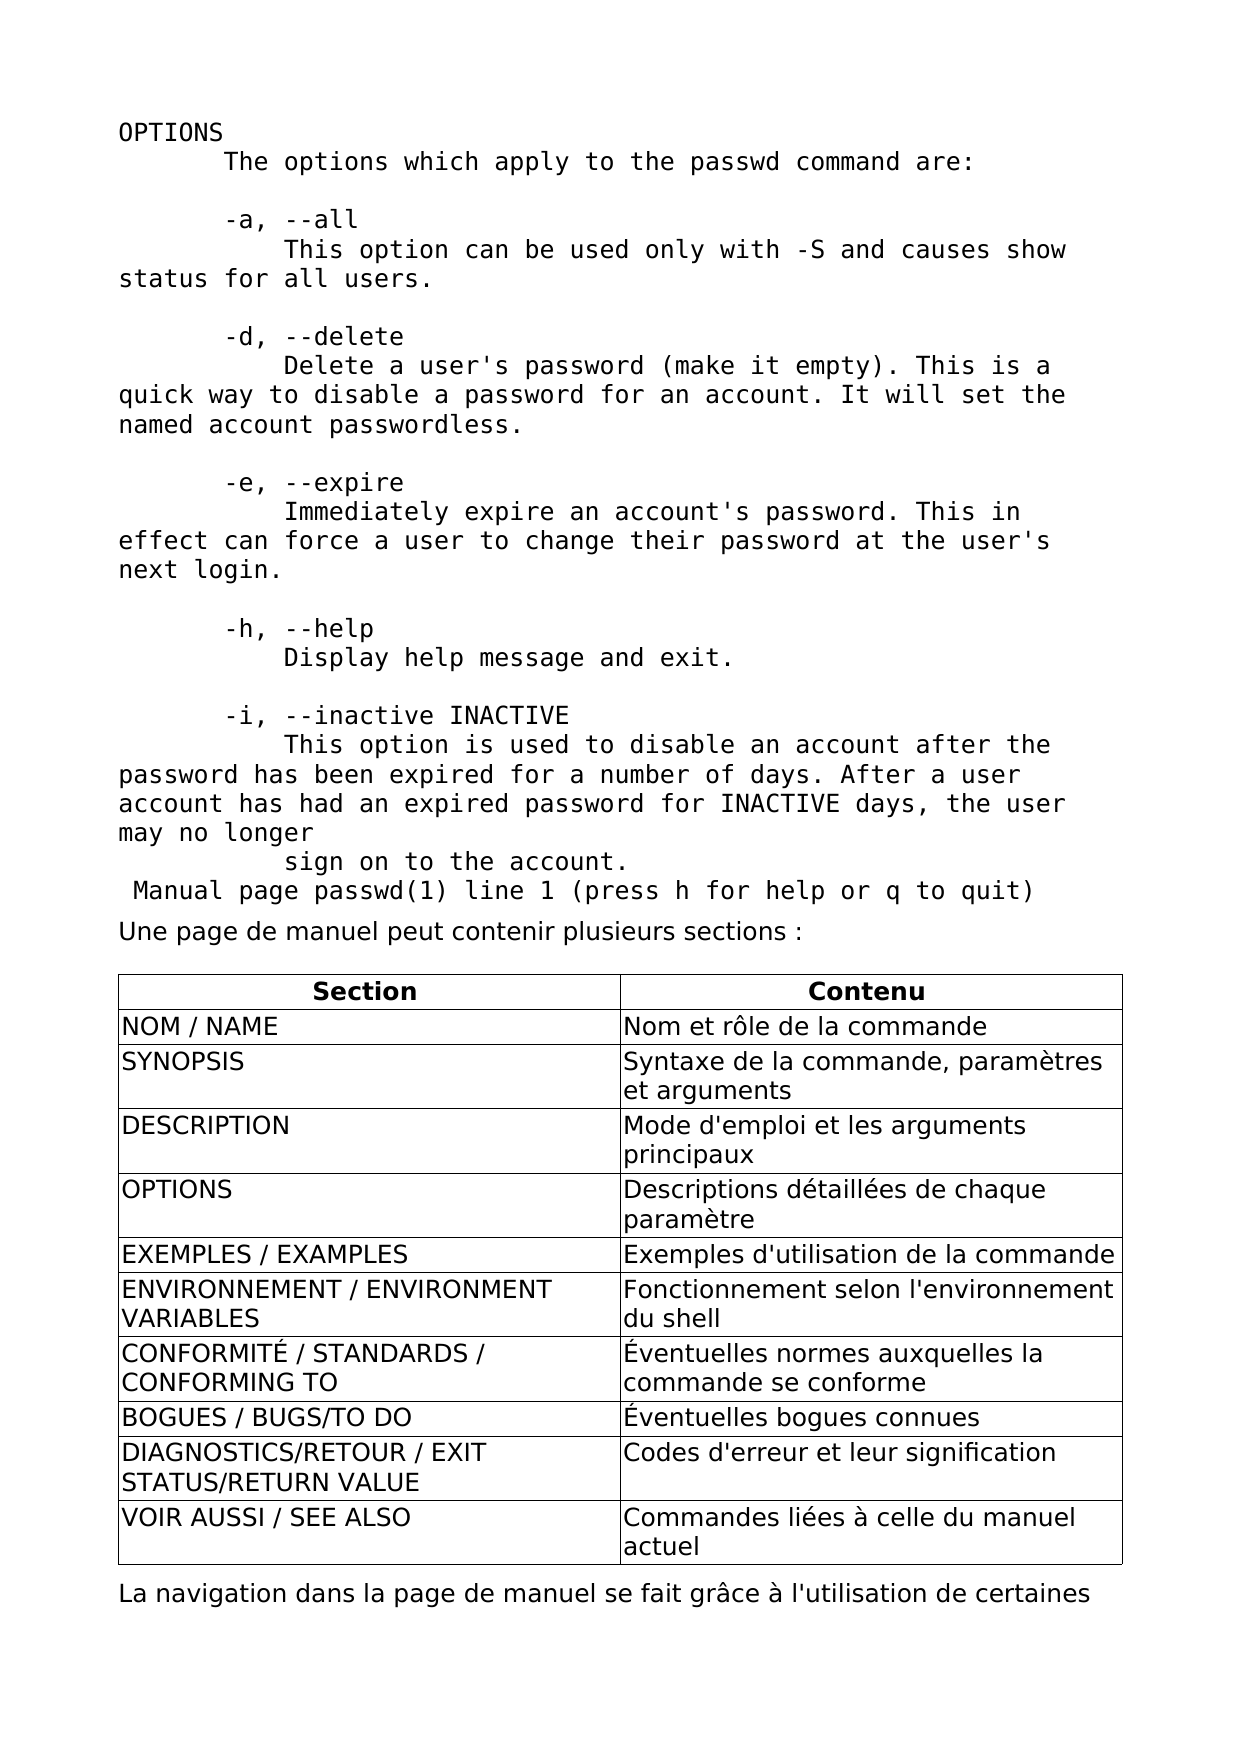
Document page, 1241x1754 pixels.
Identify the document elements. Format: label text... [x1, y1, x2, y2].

table_cell VOIR AUSSI / SEE ALSO [119, 1501, 620, 1564]
table_cell Syntaxe de la commande, paramètres et arguments [621, 1045, 1122, 1108]
table_cell Mode d'emploi et les arguments principaux [621, 1109, 1122, 1173]
table_cell Nom et rôle de la commande [621, 1010, 1122, 1044]
table_cell DESCRIPTION [119, 1109, 620, 1173]
table_cell BOGUES / BUGS/TO DO [119, 1402, 620, 1436]
table_cell Codes d'erreur et leur signification [621, 1437, 1122, 1500]
table_cell Éventuelles normes auxquelles la commande se conforme [621, 1337, 1122, 1401]
table_cell Éventuelles bogues connues [621, 1402, 1122, 1436]
table_header Contenu [621, 975, 1122, 1009]
table_cell SYNOPSIS [119, 1045, 620, 1108]
table_header Section [119, 975, 620, 1009]
table_cell CONFORMITÉ / STANDARDS / CONFORMING TO [119, 1337, 620, 1401]
table_cell NOM / NAME [119, 1010, 620, 1044]
table_cell Fonctionnement selon l'environnement du shell [621, 1273, 1122, 1336]
table_cell Descriptions détaillées de chaque paramètre [621, 1174, 1122, 1237]
table_cell ENVIRONNEMENT / ENVIRONMENT VARIABLES [119, 1273, 620, 1336]
table_cell Commandes liées à celle du manuel actuel [621, 1501, 1122, 1564]
table_cell DIAGNOSTICS/RETOUR / EXIT STATUS/RETURN VALUE [119, 1437, 620, 1500]
text Une page de manuel peut contenir plusieurs sections : [118, 917, 1122, 947]
text La navigation dans la page de manuel se fait grâce à l'utilisation de certaines [118, 1579, 1122, 1608]
table_cell OPTIONS [119, 1174, 620, 1237]
table_cell Exemples d'utilisation de la commande [621, 1238, 1122, 1272]
table_cell EXEMPLES / EXAMPLES [119, 1238, 620, 1272]
text OPTIONS The options which apply to the passwd command are: -a, --all This option can be used only with -S and causes show status for all users. -d, --delete Delete a user's password (make it empty). This is a quick way to disable a password for an account. It will set the named account passwordless. -e, --expire Immediately expire an account's password. This in effect can force a user to change their password at the user's next login. -h, --help Display help message and exit. -i, --inactive INACTIVE This option is used to disable an account after the password has been expired for a number of days. After a user account has had an expired password for INACTIVE days, the user may no longer sign on to the account. Manual page passwd(1) line 1 (press h for help or q to quit) [118, 118, 1122, 906]
